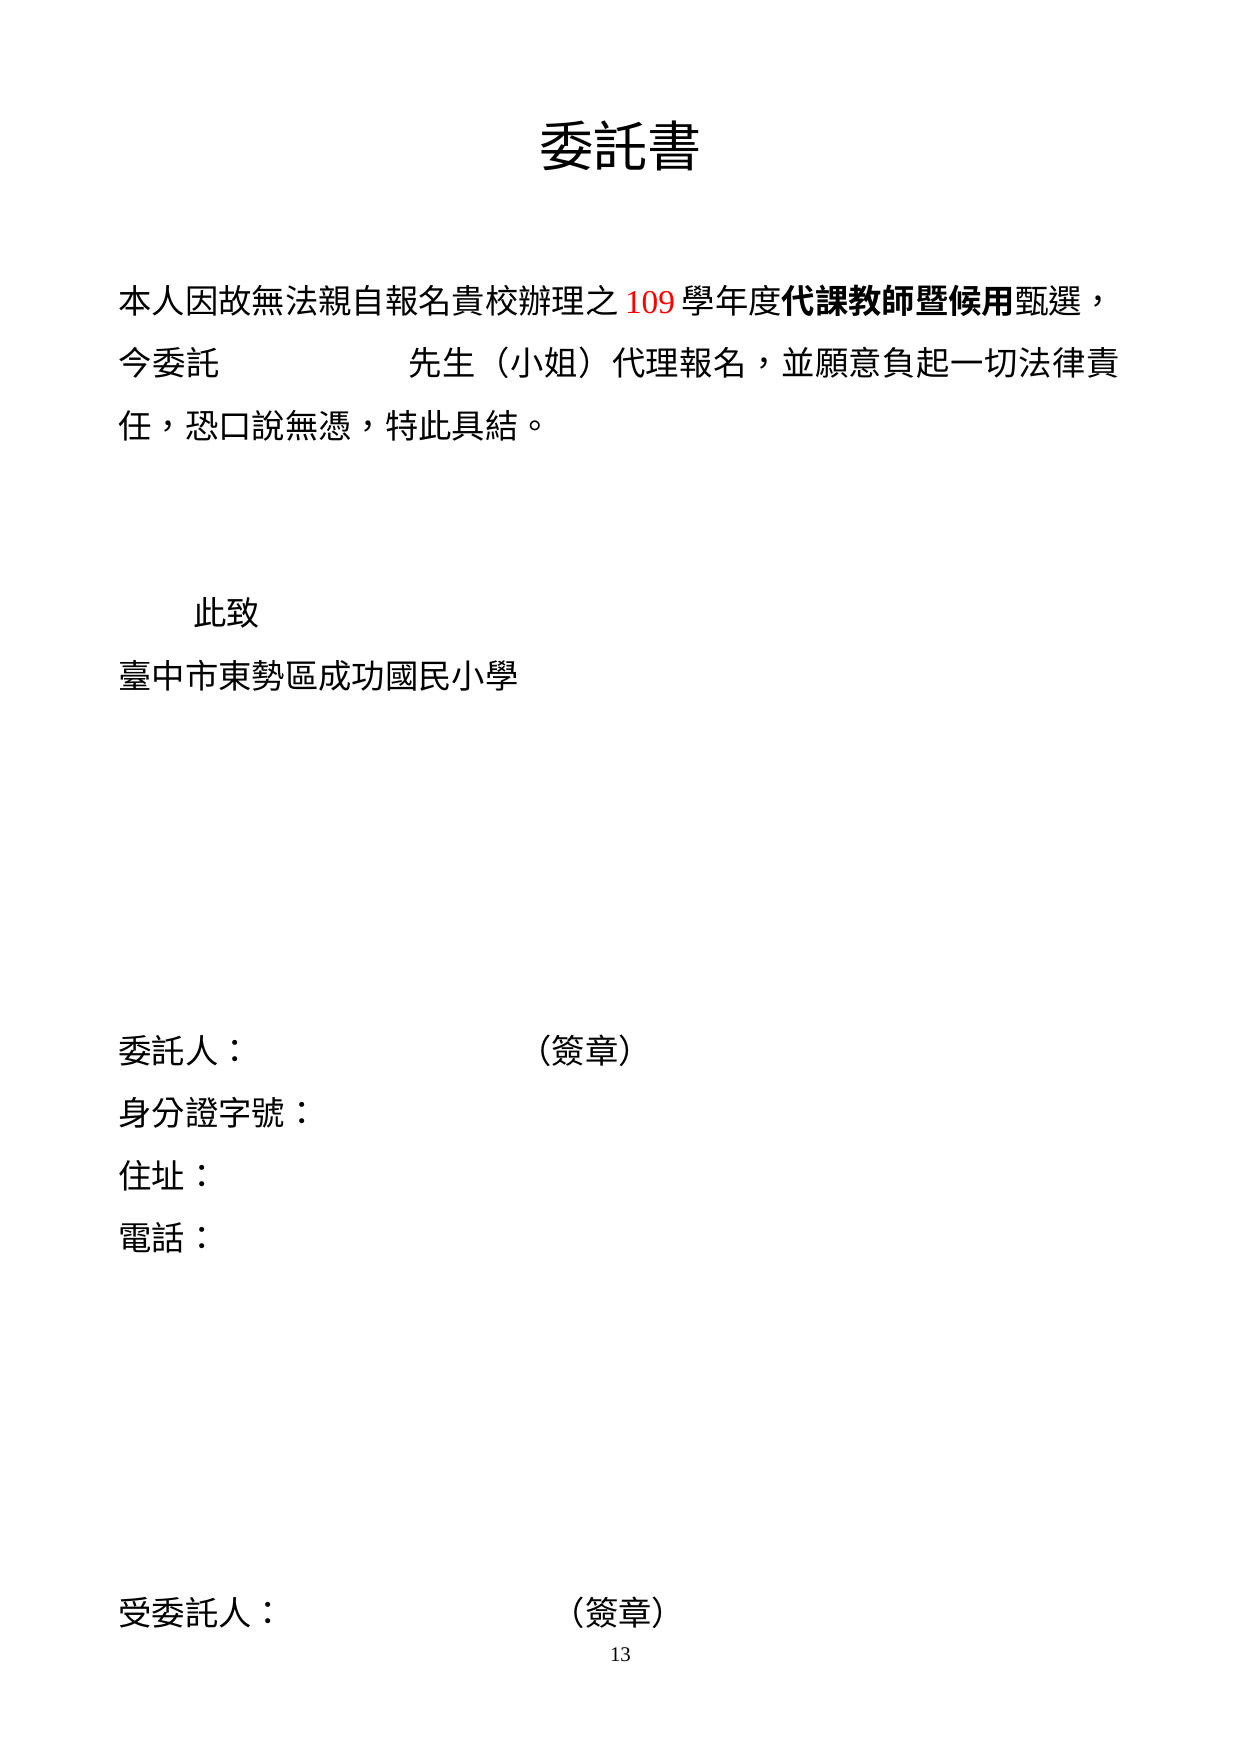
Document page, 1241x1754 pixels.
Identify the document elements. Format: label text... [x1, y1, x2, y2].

text 此致 [118, 569, 1122, 632]
text 臺中市東勢區成功國民小學 [118, 632, 1122, 694]
text 電話： [118, 1194, 1122, 1257]
text 受委託人： （簽章） [118, 1569, 1122, 1632]
text 委託書 [118, 69, 1122, 194]
text 委託人： （簽章） [118, 1007, 1122, 1069]
text 身分證字號： [118, 1069, 1122, 1132]
text 本人因故無法親自報名貴校辦理之109學年度代課教師暨候用甄選， [118, 257, 1122, 319]
text 今委託 先生（小姐）代理報名，並願意負起一切法律責任，恐口說無憑，特此具結。 [118, 319, 1122, 444]
text 住址： [118, 1132, 1122, 1194]
